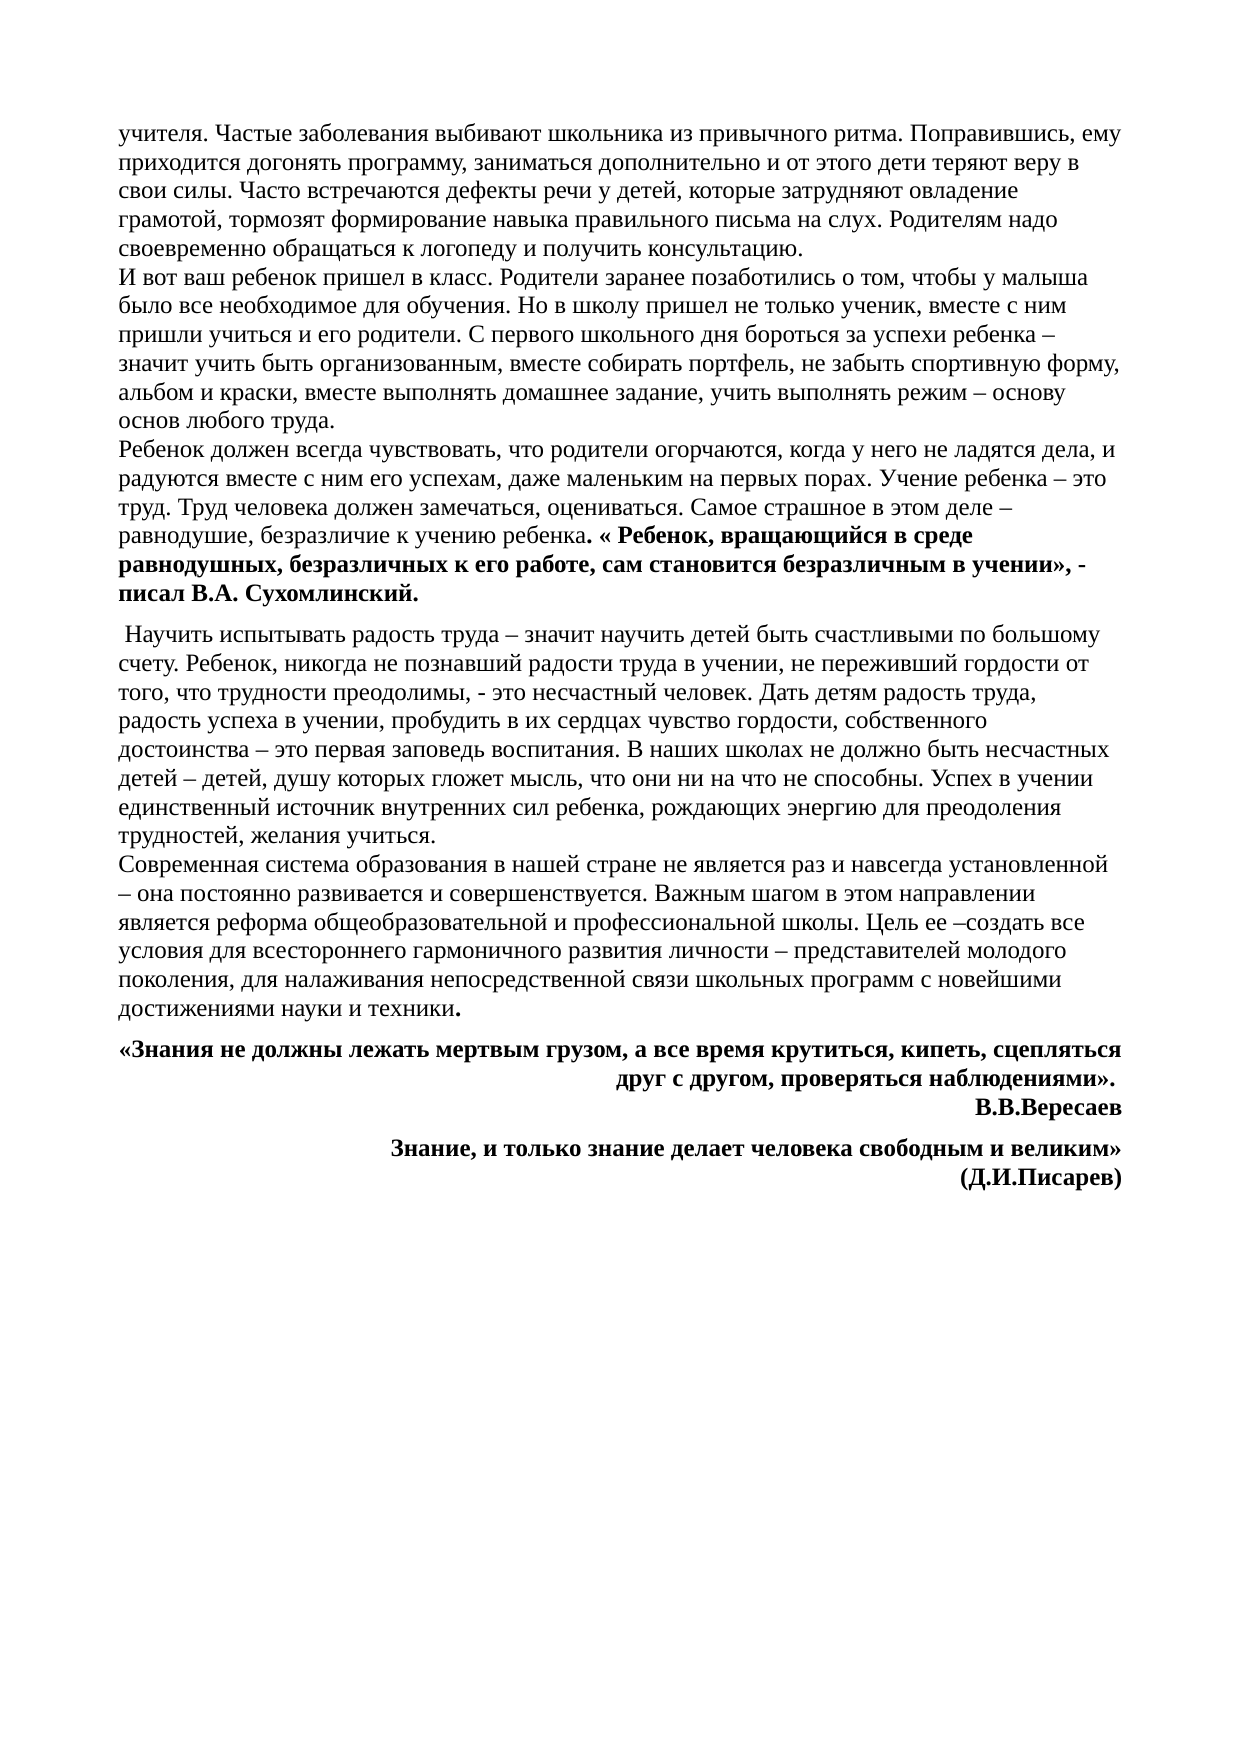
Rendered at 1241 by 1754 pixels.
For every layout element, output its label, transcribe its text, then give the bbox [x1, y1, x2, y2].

text «Знания не должны лежать мертвым грузом, а все время крутиться, кипеть, сцепляться друг с другом, проверяться наблюдениями». В.В.Вересаев [118, 1034, 1122, 1121]
text учителя. Частые заболевания выбивают школьника из привычного ритма. Поправившись, ему приходится догонять программу, заниматься дополнительно и от этого дети теряют веру в свои силы. Часто встречаются дефекты речи у детей, которые затрудняют овладение грамотой, тормозят формирование навыка правильного письма на слух. Родителям надо своевременно обращаться к логопеду и получить консультацию. И вот ваш ребенок пришел в класс. Родители заранее позаботились о том, чтобы у малыша было все необходимое для обучения. Но в школу пришел не только ученик, вместе с ним пришли учиться и его родители. С первого школьного дня бороться за успехи ребенка – значит учить быть организованным, вместе собирать портфель, не забыть спортивную форму, альбом и краски, вместе выполнять домашнее задание, учить выполнять режим – основу основ любого труда. Ребенок должен всегда чувствовать, что родители огорчаются, когда у него не ладятся дела, и радуются вместе с ним его успехам, даже маленьким на первых порах. Учение ребенка – это труд. Труд человека должен замечаться, оцениваться. Самое страшное в этом деле – равнодушие, безразличие к учению ребенка. « Ребенок, вращающийся в среде равнодушных, безразличных к его работе, сам становится безразличным в учении», - писал В.А. Сухомлинский. [118, 118, 1122, 607]
text Знание, и только знание делает человека свободным и великим» (Д.И.Писарев) [118, 1133, 1122, 1191]
text Научить испытывать радость труда – значит научить детей быть счастливыми по большому счету. Ребенок, никогда не познавший радости труда в учении, не переживший гордости от того, что трудности преодолимы, - это несчастный человек. Дать детям радость труда, радость успеха в учении, пробудить в их сердцах чувство гордости, собственного достоинства – это первая заповедь воспитания. В наших школах не должно быть несчастных детей – детей, душу которых гложет мысль, что они ни на что не способны. Успех в учении единственный источник внутренних сил ребенка, рождающих энергию для преодоления трудностей, желания учиться. Современная система образования в нашей стране не является раз и навсегда установленной – она постоянно развивается и совершенствуется. Важным шагом в этом направлении является реформа общеобразовательной и профессиональной школы. Цель ее –создать все условия для всестороннего гармоничного развития личности – представителей молодого поколения, для налаживания непосредственной связи школьных программ с новейшими достижениями науки и техники. [118, 619, 1122, 1022]
